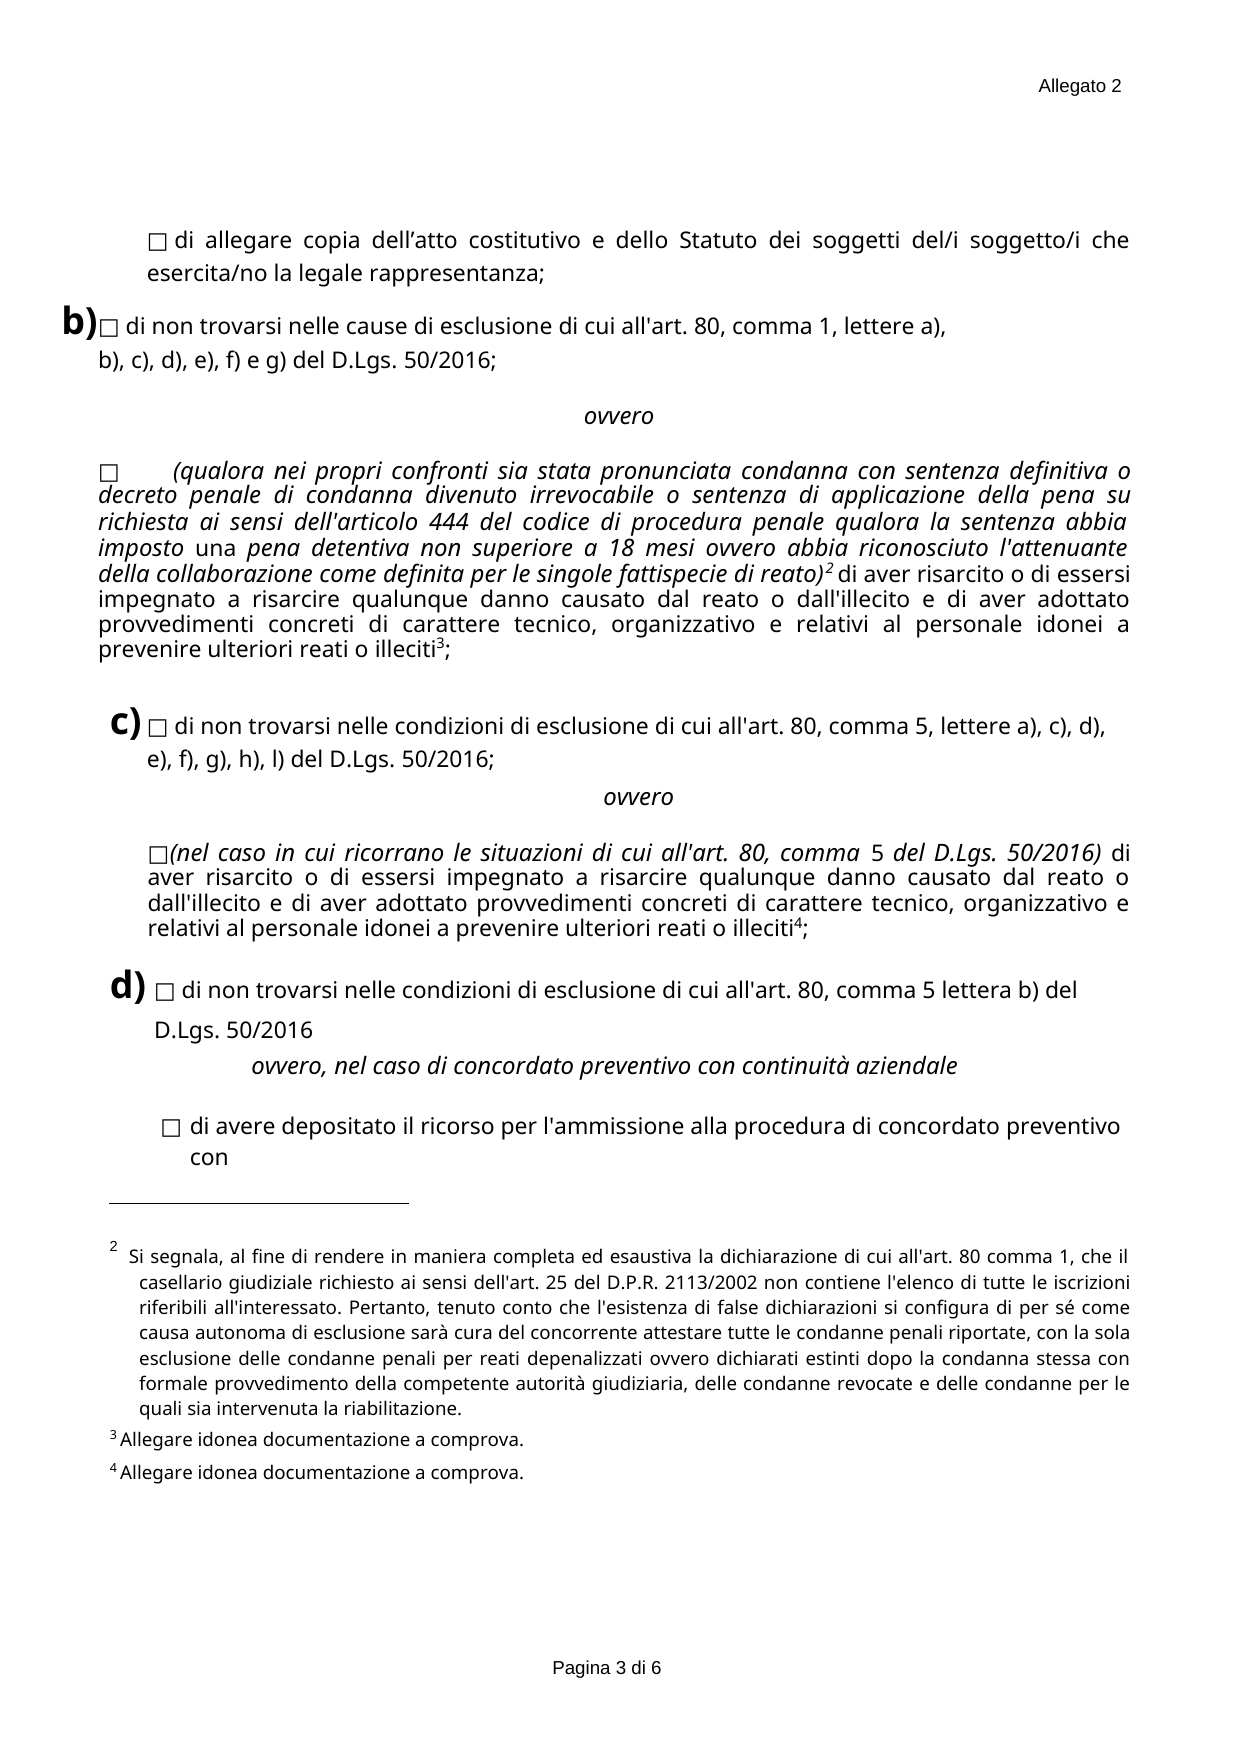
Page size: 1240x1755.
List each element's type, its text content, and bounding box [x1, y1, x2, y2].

list di allegare copia dell’atto costitutivo e dello Statuto dei soggetti del/i soggetto/i che esercita/no la legale rappresentanza; [147, 222, 1131, 288]
subtitle ovvero [562, 399, 678, 432]
list □ di non trovarsi nelle condizioni di esclusione di cui all'art. 80, comma 5 lettera b) del D.Lgs. 50/2016 [109, 967, 1093, 1047]
text 4 Allegare idonea documentazione a comprova. [109, 1453, 1144, 1486]
list □ di non trovarsi nelle condizioni di esclusione di cui all'art. 80, comma 5, lettere a), c), d), e), f), g), h), l) del D.Lgs. 50/2016; [109, 708, 1113, 774]
list (nel caso in cui ricorrano le situazioni di cui all'art. 80, comma 5 del D.Lgs. 50/2016) di aver risarcito o di essersi impegnato a risarcire qualunque danno causato dal reato o dall'illecito e di aver adottato provvedimenti concreti di carattere tecnico, organizzativo e relativi al personale idonei a prevenire ulteriori reati o illeciti4; [147, 840, 1131, 943]
list □ di non trovarsi nelle cause di esclusione di cui all'art. 80, comma 1, lettere a), b), c), d), e), f) e g) del D.Lgs. 50/2016; [61, 307, 970, 375]
subtitle ovvero [582, 774, 697, 814]
text 3 Allegare idonea documentazione a comprova. [109, 1421, 1144, 1453]
text 2 Si segnala, al fine di rendere in maniera completa ed esaustiva la dichiarazione di cui all'art. 80 comma 1, che il casellario giudiziale richiesto ai sensi dell'art. 25 del D.P.R. 2113/2002 non contiene l'elenco di tutte le iscrizioni riferibili all'interessato. Pertanto, tenuto conto che l'esistenza di false dichiarazioni si configura di per sé come causa autonoma di esclusione sarà cura del concorrente attestare tutte le condanne penali riportate, con la sola esclusione delle condanne penali per reati depenalizzati ovvero dichiarati estinti dopo la condanna stessa con formale provvedimento della competente autorità giudiziaria, delle condanne revocate e delle condanne per le quali sia intervenuta la riabilitazione. [109, 1239, 1131, 1421]
list (qualora nei propri confronti sia stata pronunciata condanna con sentenza definitiva o decreto penale di condanna divenuto irrevocabile o sentenza di applicazione della pena su richiesta ai sensi dell'articolo 444 del codice di procedura penale qualora la sentenza abbia imposto una pena detentiva non superiore a 18 mesi ovvero abbia riconosciuto l'attenuante della collaborazione come definita per le singole fattispecie di reato)2 di aver risarcito o di essersi impegnato a risarcire qualunque danno causato dal reato o dall'illecito e di aver adottato provvedimenti concreti di carattere tecnico, organizzativo e relativi al personale idonei a prevenire ulteriori reati o illeciti3; [98, 459, 1132, 664]
subtitle ovvero, nel caso di concordato preventivo con continuità aziendale [251, 1048, 1144, 1081]
list di avere depositato il ricorso per l'ammissione alla procedura di concordato preventivo con [160, 1110, 1144, 1172]
